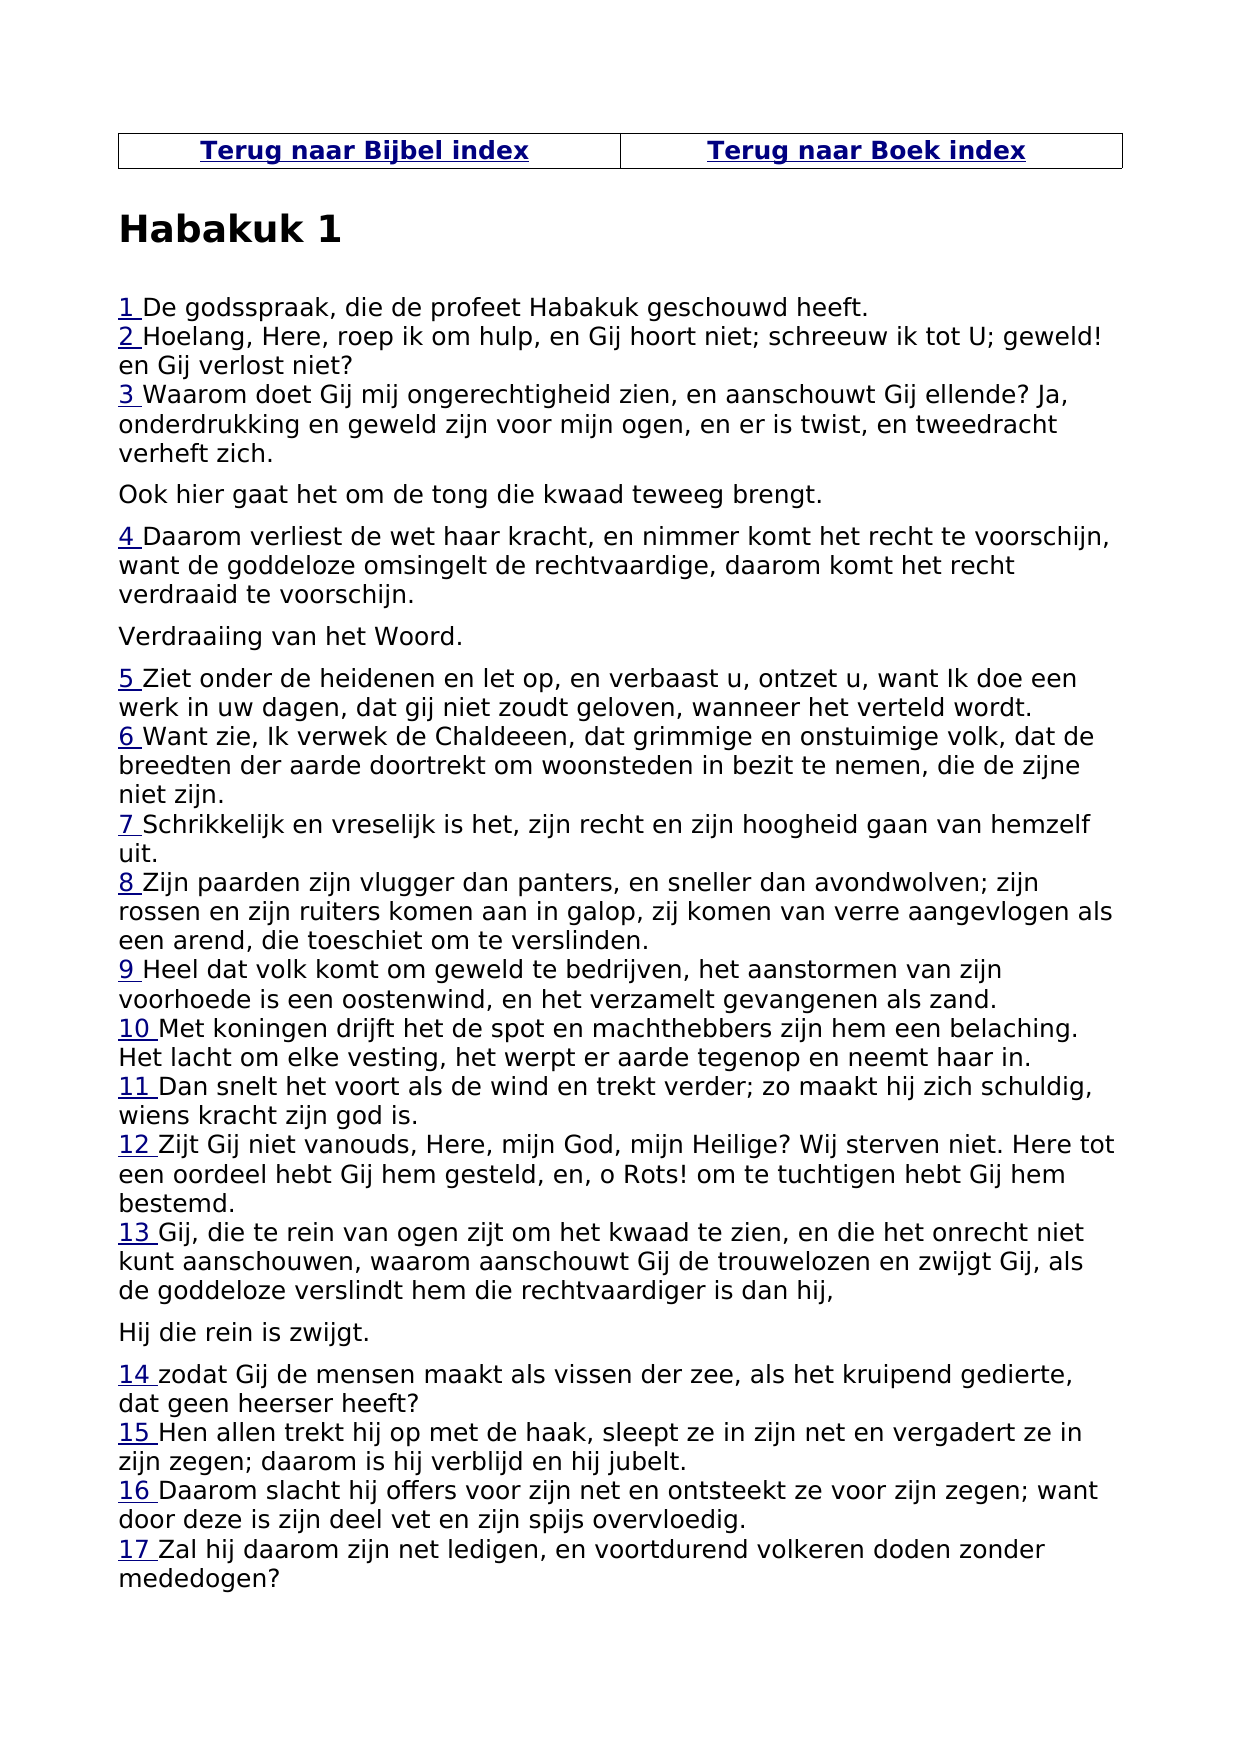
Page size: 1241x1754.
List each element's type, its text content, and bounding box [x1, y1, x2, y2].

text Verdraaiing van het Woord. [118, 622, 1122, 652]
table_header Terug naar Boek index [621, 134, 1122, 168]
table_header Terug naar Bijbel index [119, 134, 620, 168]
subtitle Habakuk 1 [118, 208, 1122, 252]
text Ook hier gaat het om de tong die kwaad teweeg brengt. [118, 481, 1122, 510]
text Hij die rein is zwijgt. [118, 1318, 1122, 1347]
text 4 Daarom verliest de wet haar kracht, en nimmer komt het recht te voorschijn, want de goddeloze omsingelt de rechtvaardige, daarom komt het recht verdraaid te voorschijn. [118, 522, 1122, 610]
text 14 zodat Gij de mensen maakt als vissen der zee, als het kruipend gedierte, dat geen heerser heeft? 15 Hen allen trekt hij op met de haak, sleept ze in zijn net en vergadert ze in zijn zegen; daarom is hij verblijd en hij jubelt. 16 Daarom slacht hij offers voor zijn net en ontsteekt ze voor zijn zegen; want door deze is zijn deel vet en zijn spijs overvloedig. 17 Zal hij daarom zijn net ledigen, en voortdurend volkeren doden zonder mededogen? [118, 1360, 1122, 1593]
text 1 De godsspraak, die de profeet Habakuk geschouwd heeft. 2 Hoelang, Here, roep ik om hulp, en Gij hoort niet; schreeuw ik tot U; geweld! en Gij verlost niet? 3 Waarom doet Gij mij ongerechtigheid zien, en aanschouwt Gij ellende? Ja, onderdrukking en geweld zijn voor mijn ogen, en er is twist, en tweedracht verheft zich. [118, 264, 1122, 468]
text 5 Ziet onder de heidenen en let op, en verbaast u, ontzet u, want Ik doe een werk in uw dagen, dat gij niet zoudt geloven, wanneer het verteld wordt. 6 Want zie, Ik verwek de Chaldeeen, dat grimmige en onstuimige volk, dat de breedten der aarde doortrekt om woonsteden in bezit te nemen, die de zijne niet zijn. 7 Schrikkelijk en vreselijk is het, zijn recht en zijn hoogheid gaan van hemzelf uit. 8 Zijn paarden zijn vlugger dan panters, en sneller dan avondwolven; zijn rossen en zijn ruiters komen aan in galop, zij komen van verre aangevlogen als een arend, die toeschiet om te verslinden. 9 Heel dat volk komt om geweld te bedrijven, het aanstormen van zijn voorhoede is een oostenwind, en het verzamelt gevangenen als zand. 10 Met koningen drijft het de spot en machthebbers zijn hem een belaching. Het lacht om elke vesting, het werpt er aarde tegenop en neemt haar in. 11 Dan snelt het voort als de wind en trekt verder; zo maakt hij zich schuldig, wiens kracht zijn god is. 12 Zijt Gij niet vanouds, Here, mijn God, mijn Heilige? Wij sterven niet. Here tot een oordeel hebt Gij hem gesteld, en, o Rots! om te tuchtigen hebt Gij hem bestemd. 13 Gij, die te rein van ogen zijt om het kwaad te zien, en die het onrecht niet kunt aanschouwen, waarom aanschouwt Gij de trouwelozen en zwijgt Gij, als de goddeloze verslindt hem die rechtvaardiger is dan hij, [118, 664, 1122, 1306]
